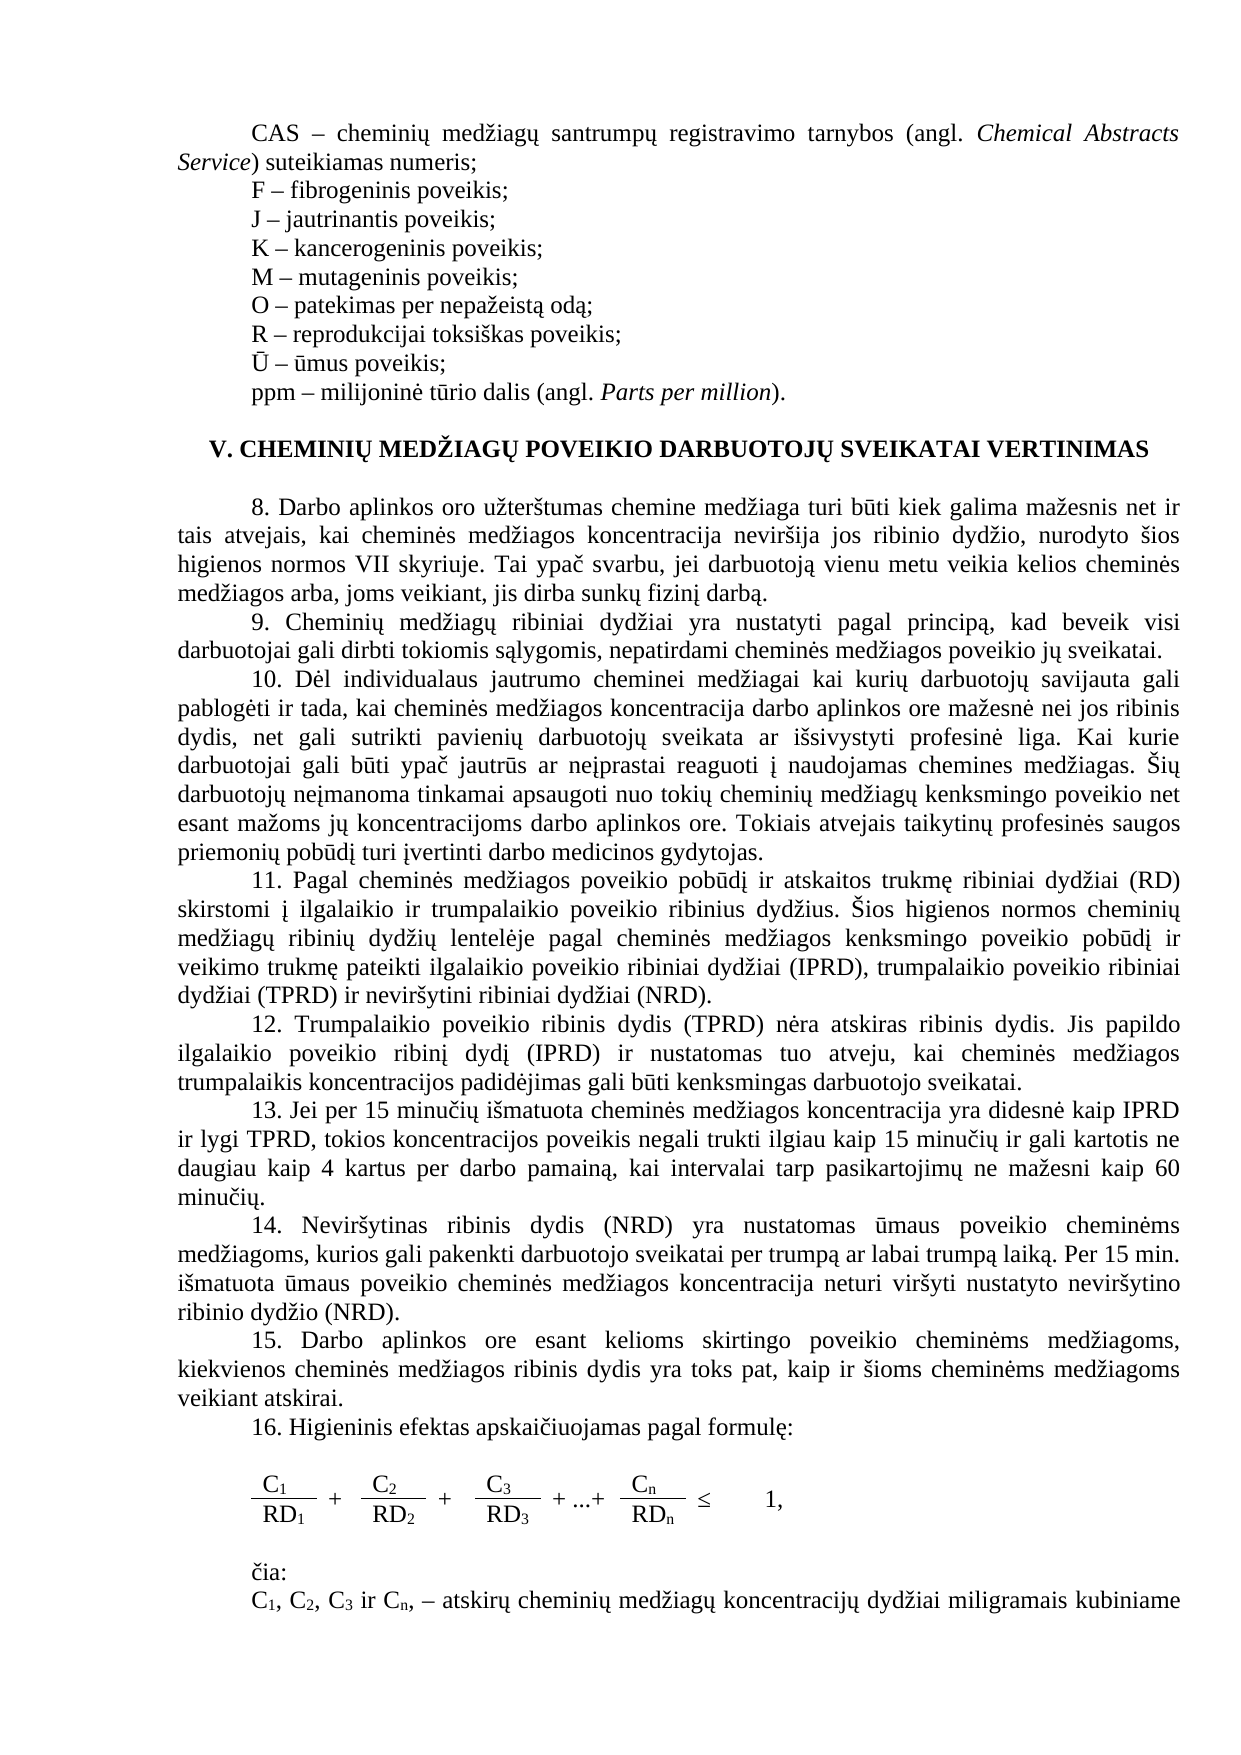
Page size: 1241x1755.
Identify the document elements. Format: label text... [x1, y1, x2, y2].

text 11. Pagal cheminės medžiagos poveikio pobūdį ir atskaitos trukmę ribiniai dydžiai (RD) skirstomi į ilgalaikio ir trumpalaikio poveikio ribinius dydžius. Šios higienos normos cheminių medžiagų ribinių dydžių lentelėje pagal cheminės medžiagos kenksmingo poveikio pobūdį ir veikimo trukmę pateikti ilgalaikio poveikio ribiniai dydžiai (IPRD), trumpalaikio poveikio ribiniai dydžiai (TPRD) ir neviršytini ribiniai dydžiai (NRD). [177, 866, 1181, 1009]
text 13. Jei per 15 minučių išmatuota cheminės medžiagos koncentracija yra didesnė kaip IPRD ir lygi TPRD, tokios koncentracijos poveikis negali trukti ilgiau kaip 15 minučių ir gali kartotis ne daugiau kaip 4 kartus per darbo pamainą, kai intervalai tarp pasikartojimų ne mažesni kaip 60 minučių. [177, 1096, 1181, 1211]
text J – jautrinantis poveikis; [177, 204, 1181, 233]
table_header Cn [620, 1469, 686, 1498]
table_cell RDn [620, 1499, 686, 1528]
text F – fibrogeninis poveikis; [177, 176, 1181, 204]
text O – patekimas per nepažeistą odą; [177, 291, 1181, 319]
table_header C2 [361, 1469, 426, 1498]
table_header + [426, 1469, 475, 1528]
text M – mutageninis poveikis; [177, 262, 1181, 291]
table_cell RD3 [475, 1499, 541, 1528]
text 8. Darbo aplinkos oro užterštumas chemine medžiaga turi būti kiek galima mažesnis net ir tais atvejais, kai cheminės medžiagos koncentracija neviršija jos ribinio dydžio, nurodyto šios higienos normos VII skyriuje. Tai ypač svarbu, jei darbuotoją vienu metu veikia kelios cheminės medžiagos arba, joms veikiant, jis dirba sunkų fizinį darbą. [177, 492, 1181, 607]
text CAS – cheminių medžiagų santrumpų registravimo tarnybos (angl. Chemical Abstracts Service) suteikiamas numeris; [177, 118, 1181, 176]
text V. CHEMINIŲ MEDŽIAGŲ POVEIKIO DARBUOTOJŲ SVEIKATAI VERTINIMAS [177, 434, 1181, 463]
table_header + [317, 1469, 361, 1528]
table_header C1 [251, 1469, 317, 1498]
text 15. Darbo aplinkos ore esant kelioms skirtingo poveikio cheminėms medžiagoms, kiekvienos cheminės medžiagos ribinis dydis yra toks pat, kaip ir šioms cheminėms medžiagoms veikiant atskirai. [177, 1326, 1181, 1412]
text 16. Higieninis efektas apskaičiuojamas pagal formulę: [177, 1412, 1181, 1441]
table_header C3 [475, 1469, 541, 1498]
table_header + ...+ [541, 1469, 620, 1528]
text 12. Trumpalaikio poveikio ribinis dydis (TPRD) nėra atskiras ribinis dydis. Jis papildo ilgalaikio poveikio ribinį dydį (IPRD) ir nustatomas tuo atveju, kai cheminės medžiagos trumpalaikis koncentracijos padidėjimas gali būti kenksmingas darbuotojo sveikatai. [177, 1009, 1181, 1096]
text čia: [177, 1557, 1181, 1585]
table_header 1, [753, 1469, 803, 1528]
table_cell RD2 [361, 1499, 426, 1528]
text K – kancerogeninis poveikis; [177, 233, 1181, 262]
text R – reprodukcijai toksiškas poveikis; [177, 319, 1181, 348]
table_cell RD1 [251, 1499, 317, 1528]
text 10. Dėl individualaus jautrumo cheminei medžiagai kai kurių darbuotojų savijauta gali pablogėti ir tada, kai cheminės medžiagos koncentracija darbo aplinkos ore mažesnė nei jos ribinis dydis, net gali sutrikti pavienių darbuotojų sveikata ar išsivystyti profesinė liga. Kai kurie darbuotojai gali būti ypač jautrūs ar neįprastai reaguoti į naudojamas chemines medžiagas. Šių darbuotojų neįmanoma tinkamai apsaugoti nuo tokių cheminių medžiagų kenksmingo poveikio net esant mažoms jų koncentracijoms darbo aplinkos ore. Tokiais atvejais taikytinų profesinės saugos priemonių pobūdį turi įvertinti darbo medicinos gydytojas. [177, 664, 1181, 866]
text C1, C2, C3 ir Cn, – atskirų cheminių medžiagų koncentracijų dydžiai miligramais kubiniame [177, 1585, 1181, 1614]
text 9. Cheminių medžiagų ribiniai dydžiai yra nustatyti pagal principą, kad beveik visi darbuotojai gali dirbti tokiomis sąlygomis, nepatirdami cheminės medžiagos poveikio jų sveikatai. [177, 607, 1181, 664]
table_header ≤<= [686, 1469, 753, 1528]
text Ū – ūmus poveikis; [177, 348, 1181, 377]
text 14. Neviršytinas ribinis dydis (NRD) yra nustatomas ūmaus poveikio cheminėms medžiagoms, kurios gali pakenkti darbuotojo sveikatai per trumpą ar labai trumpą laiką. Per 15 min. išmatuota ūmaus poveikio cheminės medžiagos koncentracija neturi viršyti nustatyto neviršytino ribinio dydžio (NRD). [177, 1211, 1181, 1326]
text ppm – milijoninė tūrio dalis (angl. Parts per million). [177, 377, 1181, 406]
